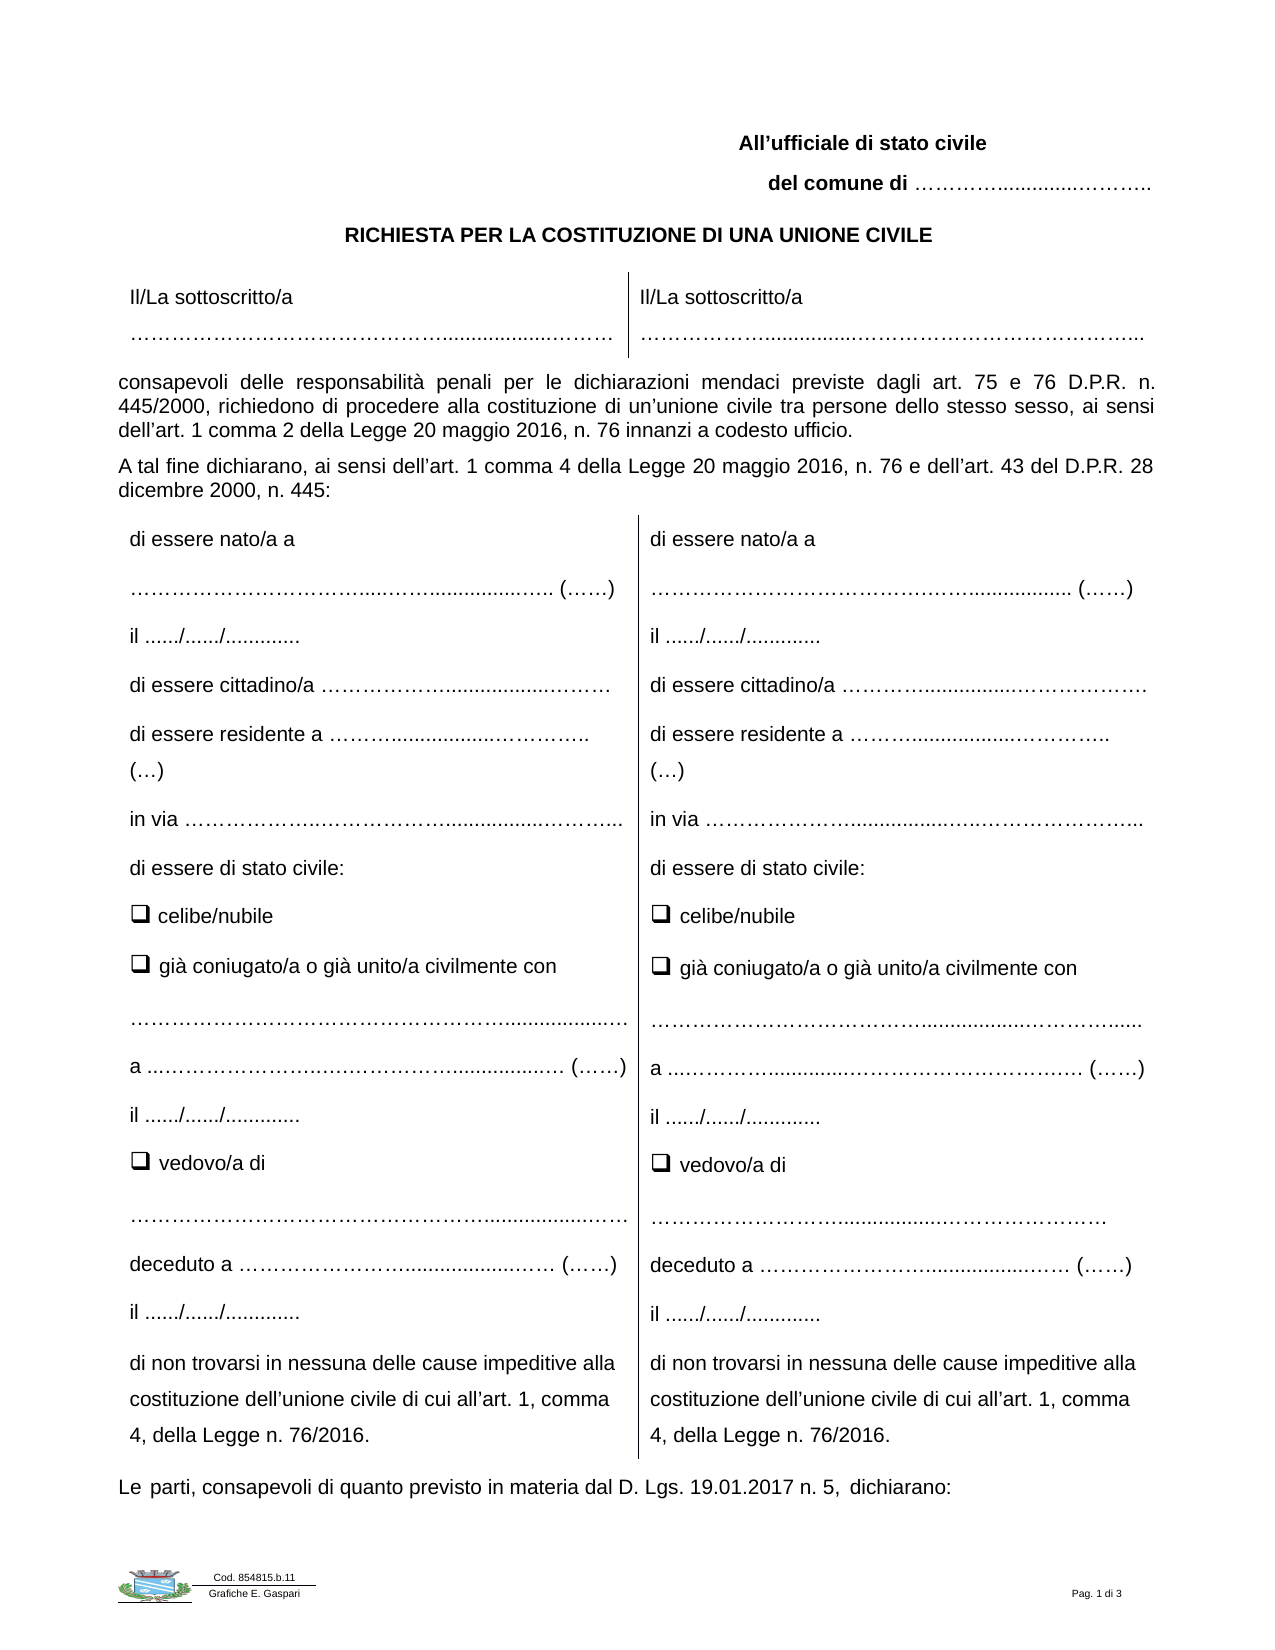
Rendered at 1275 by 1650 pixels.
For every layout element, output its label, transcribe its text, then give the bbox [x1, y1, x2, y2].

table_cell di essere cittadino/a …………................………………. [639, 661, 1157, 709]
table_header di essere nato/a a …………………………….....……................….. (……) il ....../....../............. [118, 515, 638, 661]
text Le parti, consapevoli di quanto previsto in materia dal D. Lgs. 19.01.2017 n. 5, dichiarano: [118, 1471, 1152, 1501]
table_header Il/La sottoscritto/a ………………………………………...................……… [118, 272, 628, 357]
subtitle All’ufficiale di stato civile [738, 131, 1149, 154]
table_header Il/La sottoscritto/a ………………................…………………………………... [629, 272, 1157, 357]
text del comune di …………..............……….. [768, 171, 1157, 194]
table_cell di essere di stato civile:  celibe/nubile  già coniugato/a o già unito/a civilmente con ………………………………………………..................… a ...…………………..….……………................… (……) il ....../....../.............  vedovo/a di ……………………………………………..................…… deceduto a ……………………...................…… (……) il ....../....../............. [118, 843, 638, 1338]
table_cell di non trovarsi in nessuna delle cause impeditive alla costituzione dell’unione civile di cui all’art. 1, comma 4, della Legge n. 76/2016. [118, 1338, 638, 1459]
table_cell di essere residente a ………..................………….. (…) in via ………………….................…..…………………... [639, 710, 1157, 843]
table_cell di essere residente a ………..................………….. (…) in via ………………..……………….................………... [118, 710, 638, 843]
table_header di essere nato/a a ………………………………….…….................. (……) il ....../....../............. [639, 515, 1157, 661]
text consapevoli delle responsabilità penali per le dichiarazioni mendaci previste dagli art. 75 e 76 D.P.R. n. 445/2000, richiedono di procedere alla costituzione di un’unione civile tra persone dello stesso sesso, ai sensi dell’art. 1 comma 2 della Legge 20 maggio 2016, n. 76 innanzi a codesto ufficio. [118, 370, 1157, 442]
picture [118, 1570, 192, 1602]
text A tal fine dichiarano, ai sensi dell’art. 1 comma 4 della Legge 20 maggio 2016, n. 76 e dell’art. 43 del D.P.R. 28 dicembre 2000, n. 445: [118, 454, 1157, 502]
table_cell di non trovarsi in nessuna delle cause impeditive alla costituzione dell’unione civile di cui all’art. 1, comma 4, della Legge n. 76/2016. [639, 1338, 1157, 1459]
table_cell di essere cittadino/a ………………..................……… [118, 661, 638, 709]
subtitle RICHIESTA PER LA COSTITUZIONE DI UNA UNIONE CIVILE [118, 223, 1159, 247]
table_cell di essere di stato civile:  celibe/nubile  già coniugato/a o già unito/a civilmente con …………………………………..................…………...... a ...…………..............………………………….… (……) il ....../....../.............  vedovo/a di ………………………..................…………………… deceduto a ……………………..................…… (……) il ....../....../............. [639, 843, 1157, 1338]
